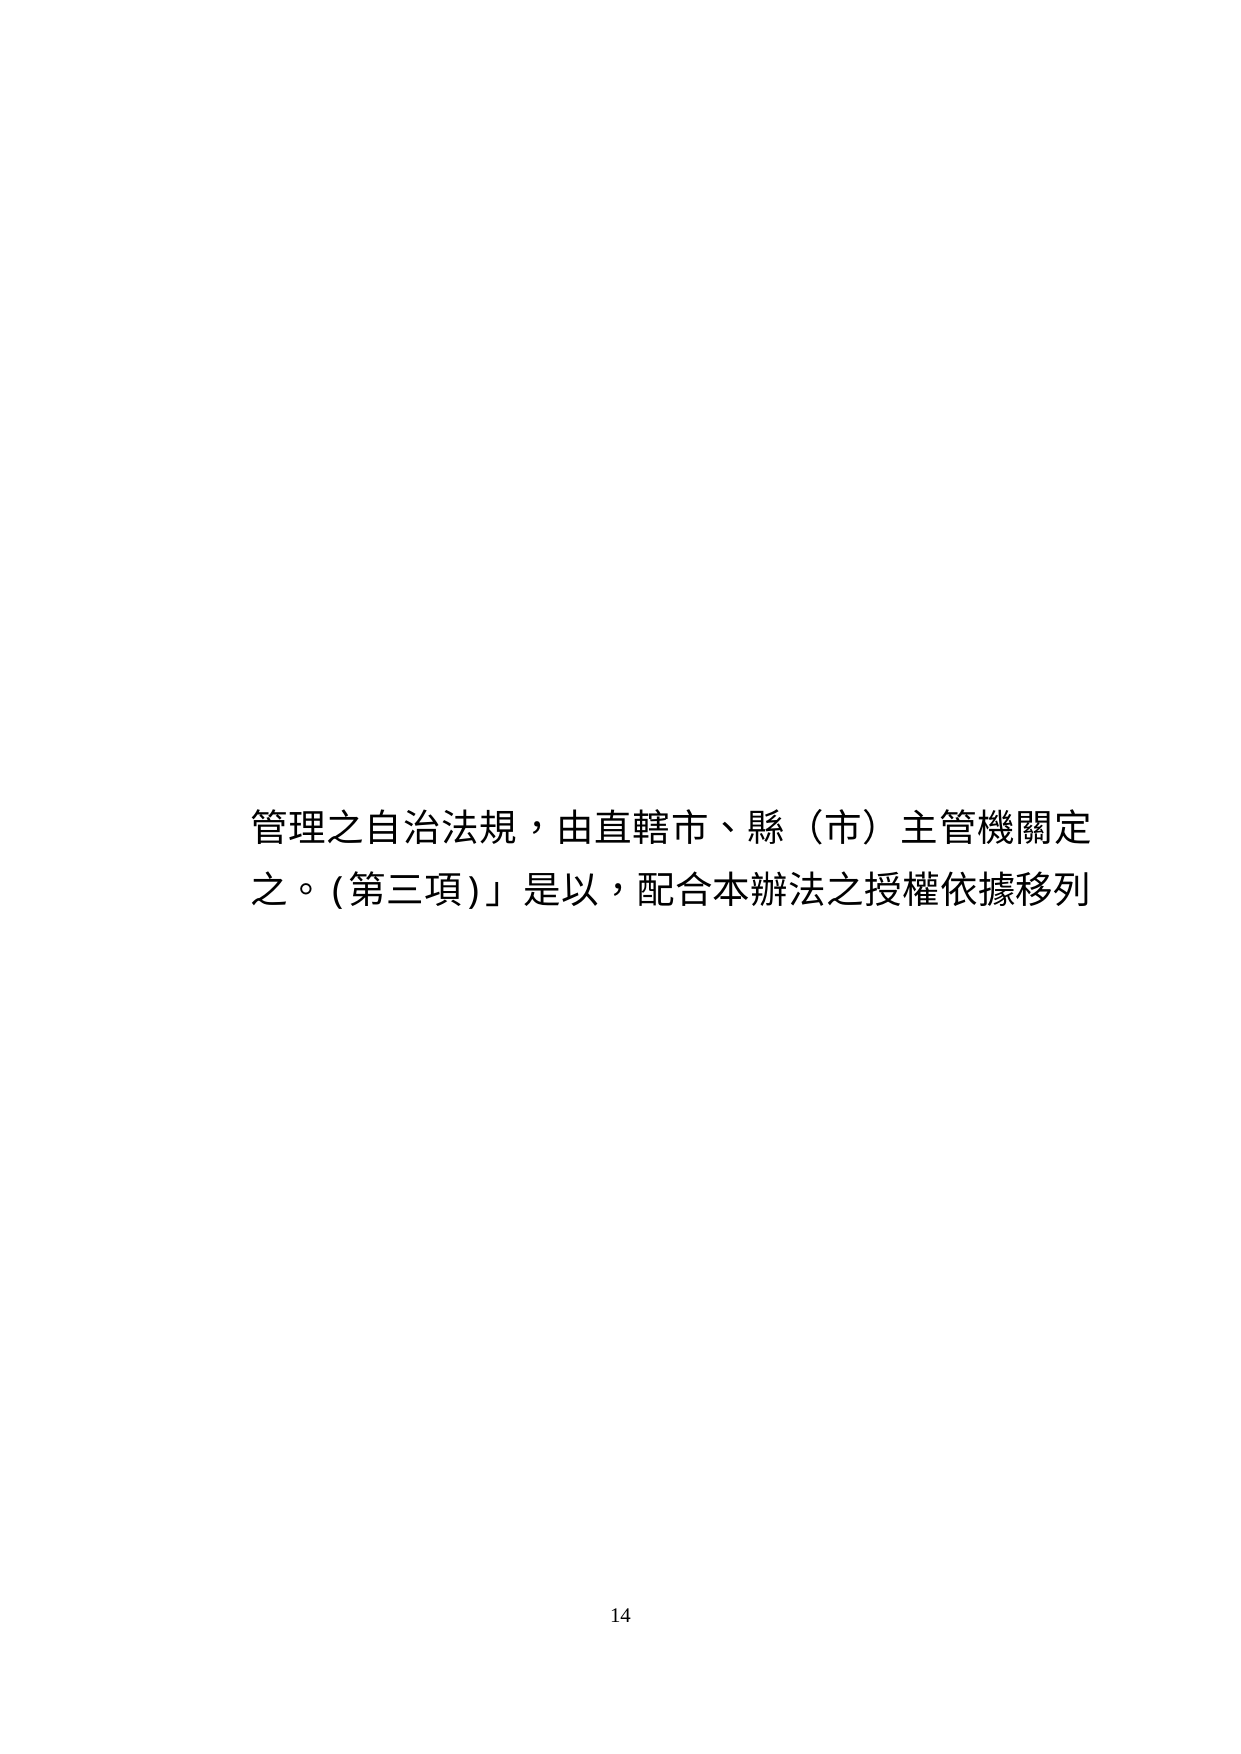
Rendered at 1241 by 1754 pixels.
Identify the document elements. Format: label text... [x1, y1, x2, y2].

text 管理之自治法規，由直轄市、縣（市）主管機關定之。(第三項)」是以，配合本辦法之授權依據移列 [176, 783, 1092, 908]
